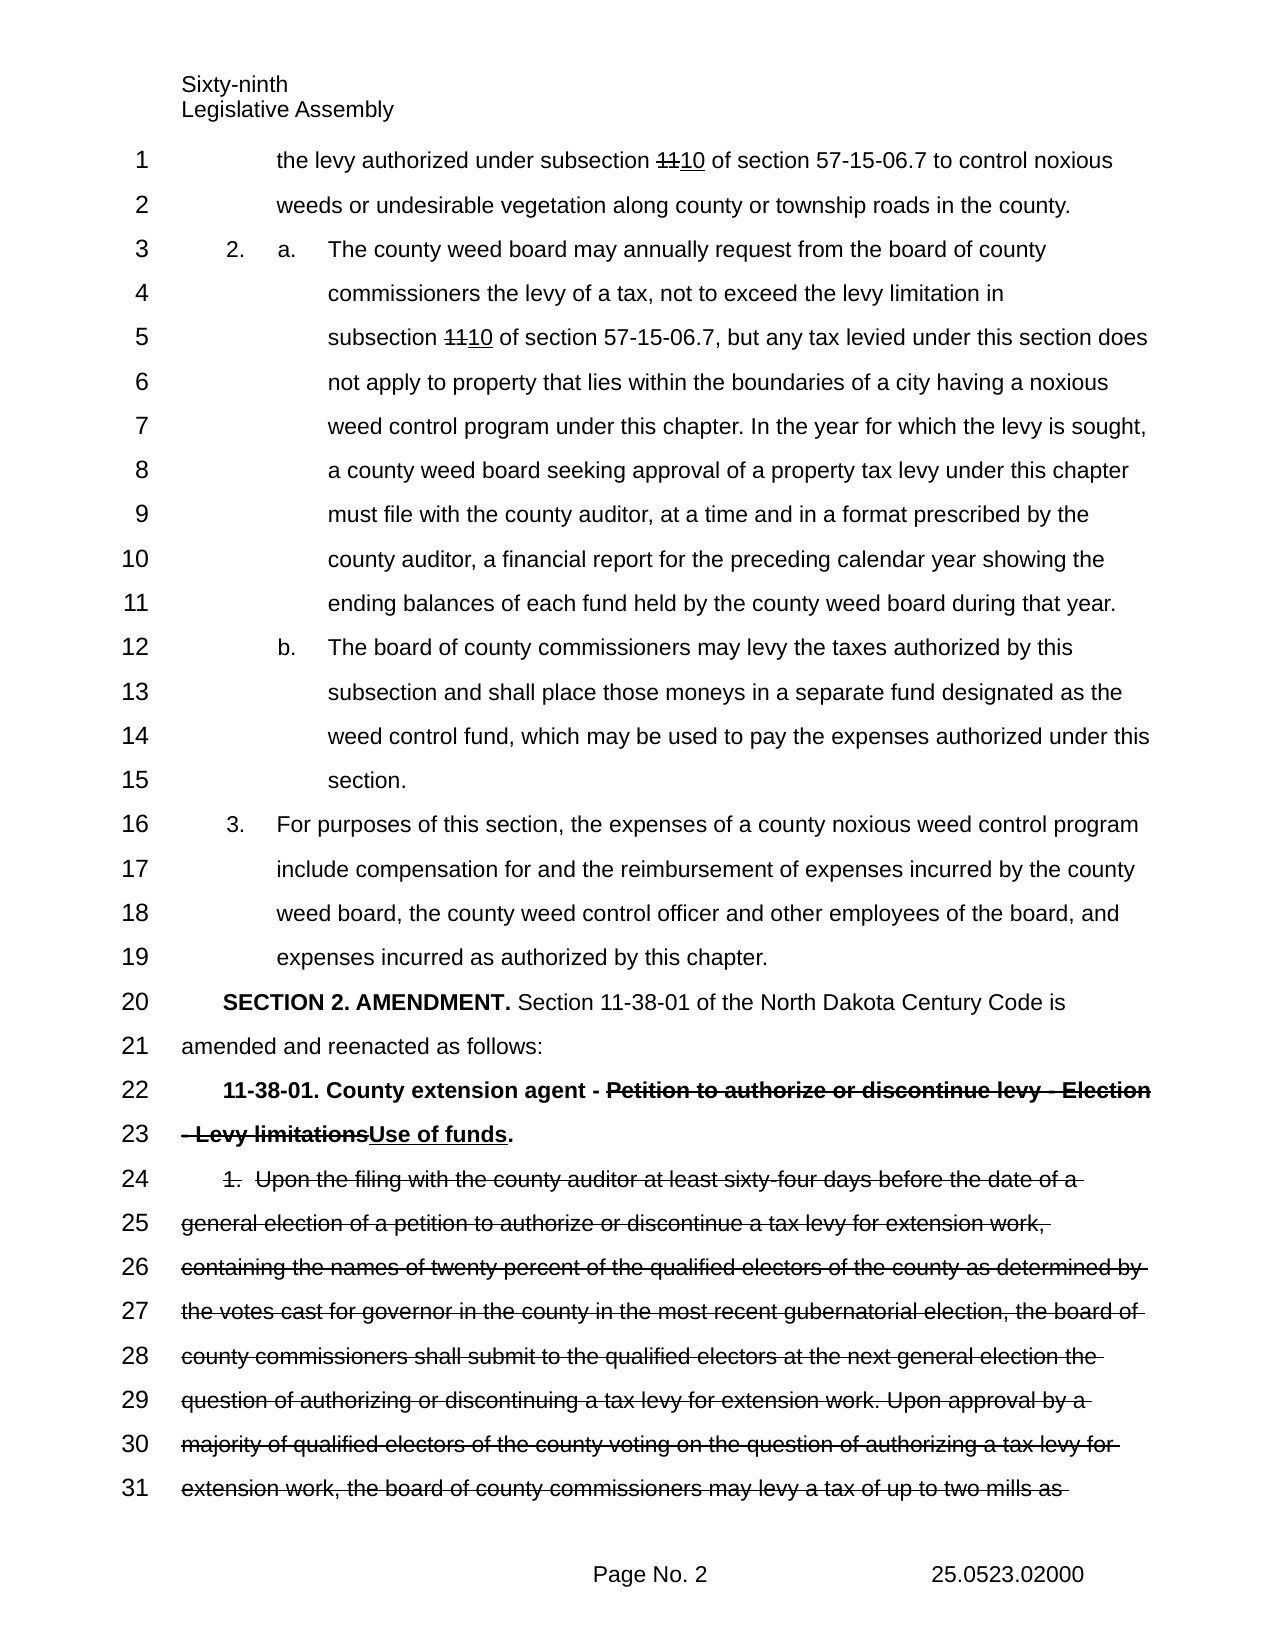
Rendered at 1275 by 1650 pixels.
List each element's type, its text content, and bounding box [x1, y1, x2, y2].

text the levy authorized under subsection 1110 of section 57‑15‑06.7 to control noxious weeds or undesirable vegetation along county or township roads in the county. [181, 133, 1154, 222]
text 3. For purposes of this section, the expenses of a county noxious weed control program include compensation for and the reimbursement of expenses incurred by the county weed board, the county weed control officer and other employees of the board, and expenses incurred as authorized by this chapter. [181, 797, 1154, 974]
subtitle 11‑38‑01. County extension agent ‑ Petition to authorize or discontinue levy ‑ Election ‑ Levy limitationsUse of funds. [181, 1063, 1154, 1152]
text SECTION 2. AMENDMENT. Section 11‑38‑01 of the North Dakota Century Code is amended and reenacted as follows: [181, 974, 1154, 1063]
text 2. a. The county weed board may annually request from the board of county commissioners the levy of a tax, not to exceed the levy limitation in subsection 1110 of section 57‑15‑06.7, but any tax levied under this section does not apply to property that lies within the boundaries of a city having a noxious weed control program under this chapter. In the year for which the levy is sought, a county weed board seeking approval of a property tax levy under this chapter must file with the county auditor, at a time and in a format prescribed by the county auditor, a financial report for the preceding calendar year showing the ending balances of each fund held by the county weed board during that year. [181, 222, 1154, 620]
text b. The board of county commissioners may levy the taxes authorized by this subsection and shall place those moneys in a separate fund designated as the weed control fund, which may be used to pay the expenses authorized under this section. [181, 620, 1154, 797]
text 1. Upon the filing with the county auditor at least sixty‑four days before the date of a general election of a petition to authorize or discontinue a tax levy for extension work, containing the names of twenty percent of the qualified electors of the county as determined by the votes cast for governor in the county in the most recent gubernatorial election, the board of county commissioners shall submit to the qualified electors at the next general election the question of authorizing or discontinuing a tax levy for extension work. Upon approval by a majority of qualified electors of the county voting on the question of authorizing a tax levy for extension work, the board of county commissioners may levy a tax of up to two mills as [181, 1152, 1154, 1506]
